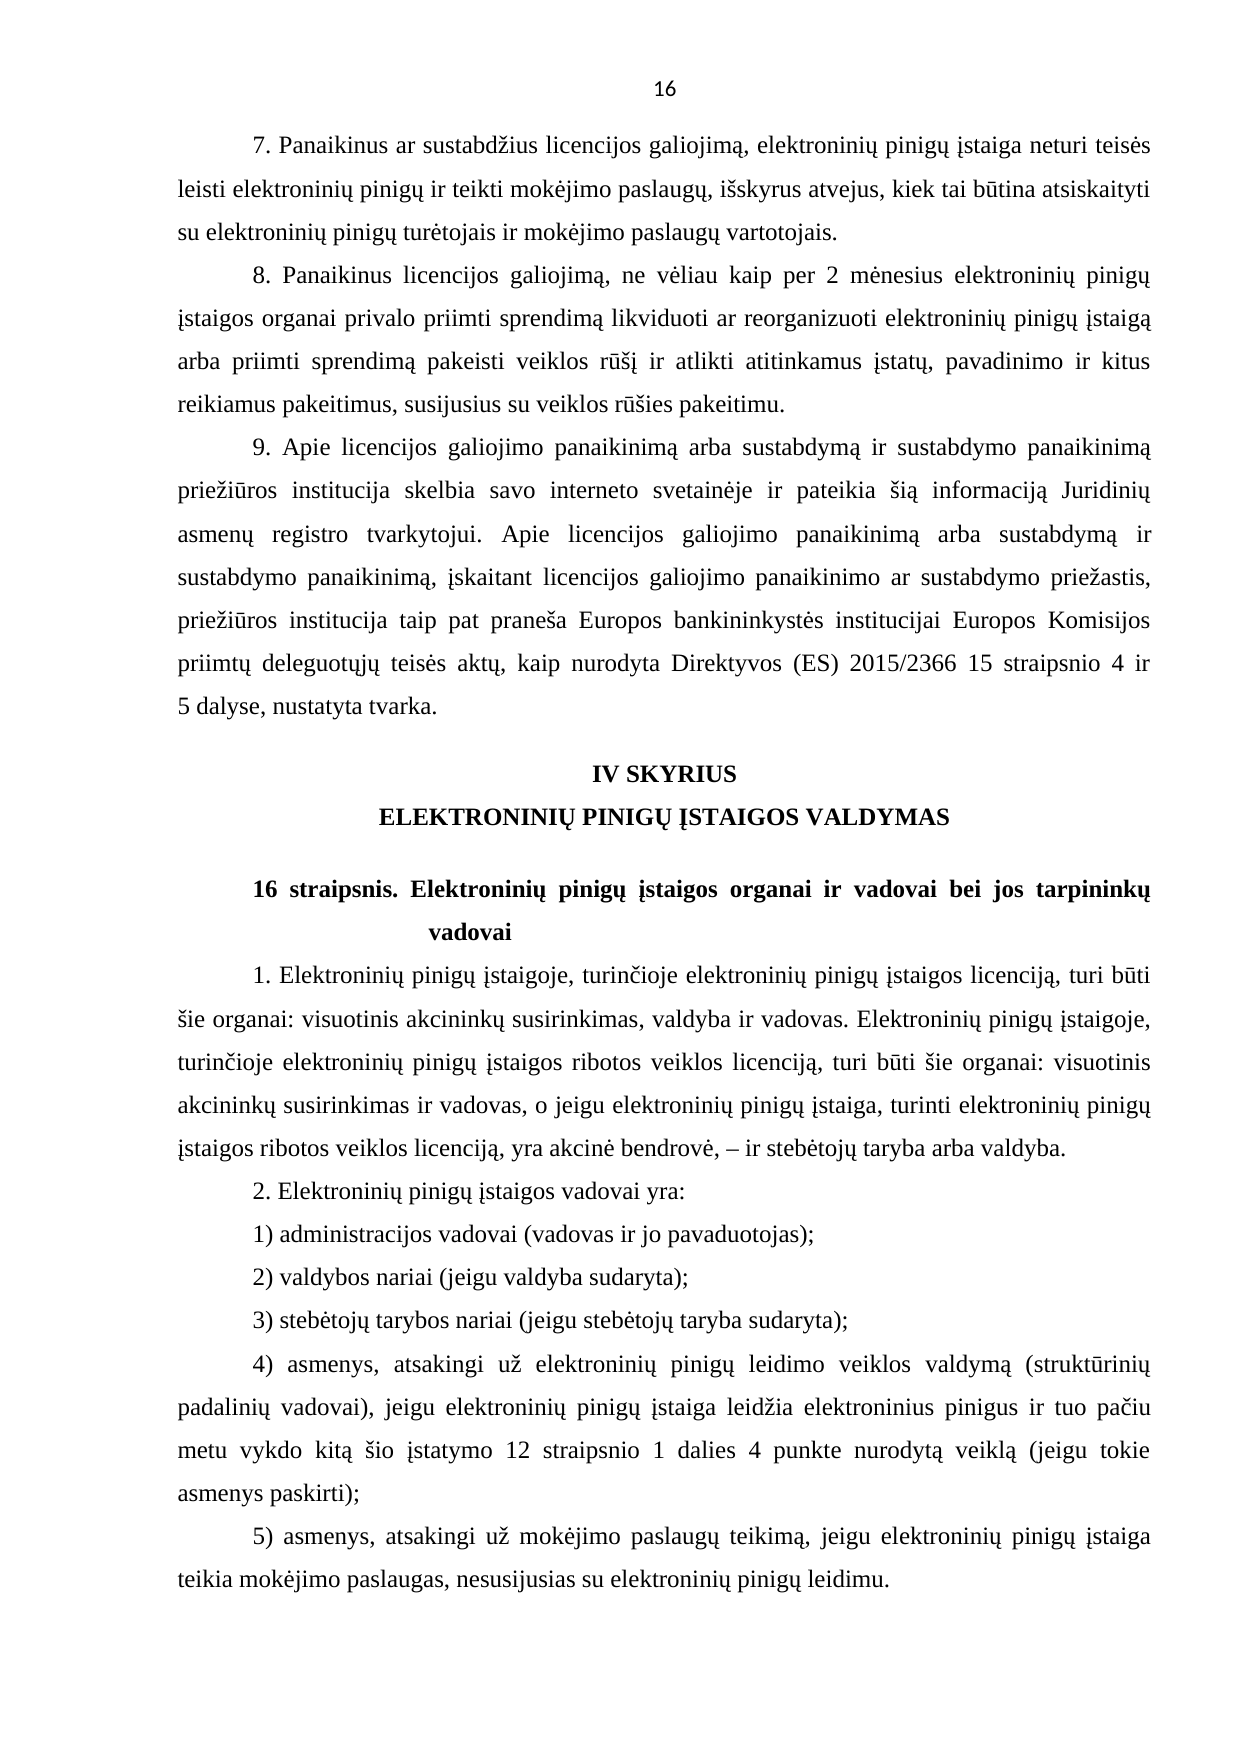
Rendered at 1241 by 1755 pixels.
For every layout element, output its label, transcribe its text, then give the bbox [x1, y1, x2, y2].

text 7. Panaikinus ar sustabdžius licencijos galiojimą, elektroninių pinigų įstaiga neturi teisės leisti elektroninių pinigų ir teikti mokėjimo paslaugų, išskyrus atvejus, kiek tai būtina atsiskaityti su elektroninių pinigų turėtojais ir mokėjimo paslaugų vartotojais. [177, 131, 1152, 246]
text 2. Elektroninių pinigų įstaigos vadovai yra: [177, 1176, 1152, 1205]
text ELEKTRONINIŲ PINIGŲ ĮSTAIGOS VALDYMAS [177, 802, 1152, 831]
text 1) administracijos vadovai (vadovas ir jo pavaduotojas); [177, 1219, 1152, 1248]
text IV SKYRIUS [177, 759, 1152, 788]
text 1. Elektroninių pinigų įstaigoje, turinčioje elektroninių pinigų įstaigos licenciją, turi būti šie organai: visuotinis akcininkų susirinkimas, valdyba ir vadovas. Elektroninių pinigų įstaigoje, turinčioje elektroninių pinigų įstaigos ribotos veiklos licenciją, turi būti šie organai: visuotinis akcininkų susirinkimas ir vadovas, o jeigu elektroninių pinigų įstaiga, turinti elektroninių pinigų įstaigos ribotos veiklos licenciją, yra akcinė bendrovė, – ir stebėtojų taryba arba valdyba. [177, 961, 1152, 1162]
text 3) stebėtojų tarybos nariai (jeigu stebėtojų taryba sudaryta); [177, 1306, 1152, 1334]
text 8. Panaikinus licencijos galiojimą, ne vėliau kaip per 2 mėnesius elektroninių pinigų įstaigos organai privalo priimti sprendimą likviduoti ar reorganizuoti elektroninių pinigų įstaigą arba priimti sprendimą pakeisti veiklos rūšį ir atlikti atitinkamus įstatų, pavadinimo ir kitus reikiamus pakeitimus, susijusius su veiklos rūšies pakeitimu. [177, 260, 1152, 418]
text 2) valdybos nariai (jeigu valdyba sudaryta); [177, 1262, 1152, 1291]
text 16 straipsnis. Elektroninių pinigų įstaigos organai ir vadovai bei jos tarpininkų vadovai [252, 874, 1152, 946]
text 5) asmenys, atsakingi už mokėjimo paslaugų teikimą, jeigu elektroninių pinigų įstaiga teikia mokėjimo paslaugas, nesusijusias su elektroninių pinigų leidimu. [177, 1521, 1152, 1593]
text 4) asmenys, atsakingi už elektroninių pinigų leidimo veiklos valdymą (struktūrinių padalinių vadovai), jeigu elektroninių pinigų įstaiga leidžia elektroninius pinigus ir tuo pačiu metu vykdo kitą šio įstatymo 12 straipsnio 1 dalies 4 punkte nurodytą veiklą (jeigu tokie asmenys paskirti); [177, 1349, 1152, 1507]
text 9. Apie licencijos galiojimo panaikinimą arba sustabdymą ir sustabdymo panaikinimą priežiūros institucija skelbia savo interneto svetainėje ir pateikia šią informaciją Juridinių asmenų registro tvarkytojui. Apie licencijos galiojimo panaikinimą arba sustabdymą ir sustabdymo panaikinimą, įskaitant licencijos galiojimo panaikinimo ar sustabdymo priežastis, priežiūros institucija taip pat praneša Europos bankininkystės institucijai Europos Komisijos priimtų deleguotųjų teisės aktų, kaip nurodyta Direktyvos (ES) 2015/2366 15 straipsnio 4 ir 5 dalyse, nustatyta tvarka. [177, 432, 1152, 720]
